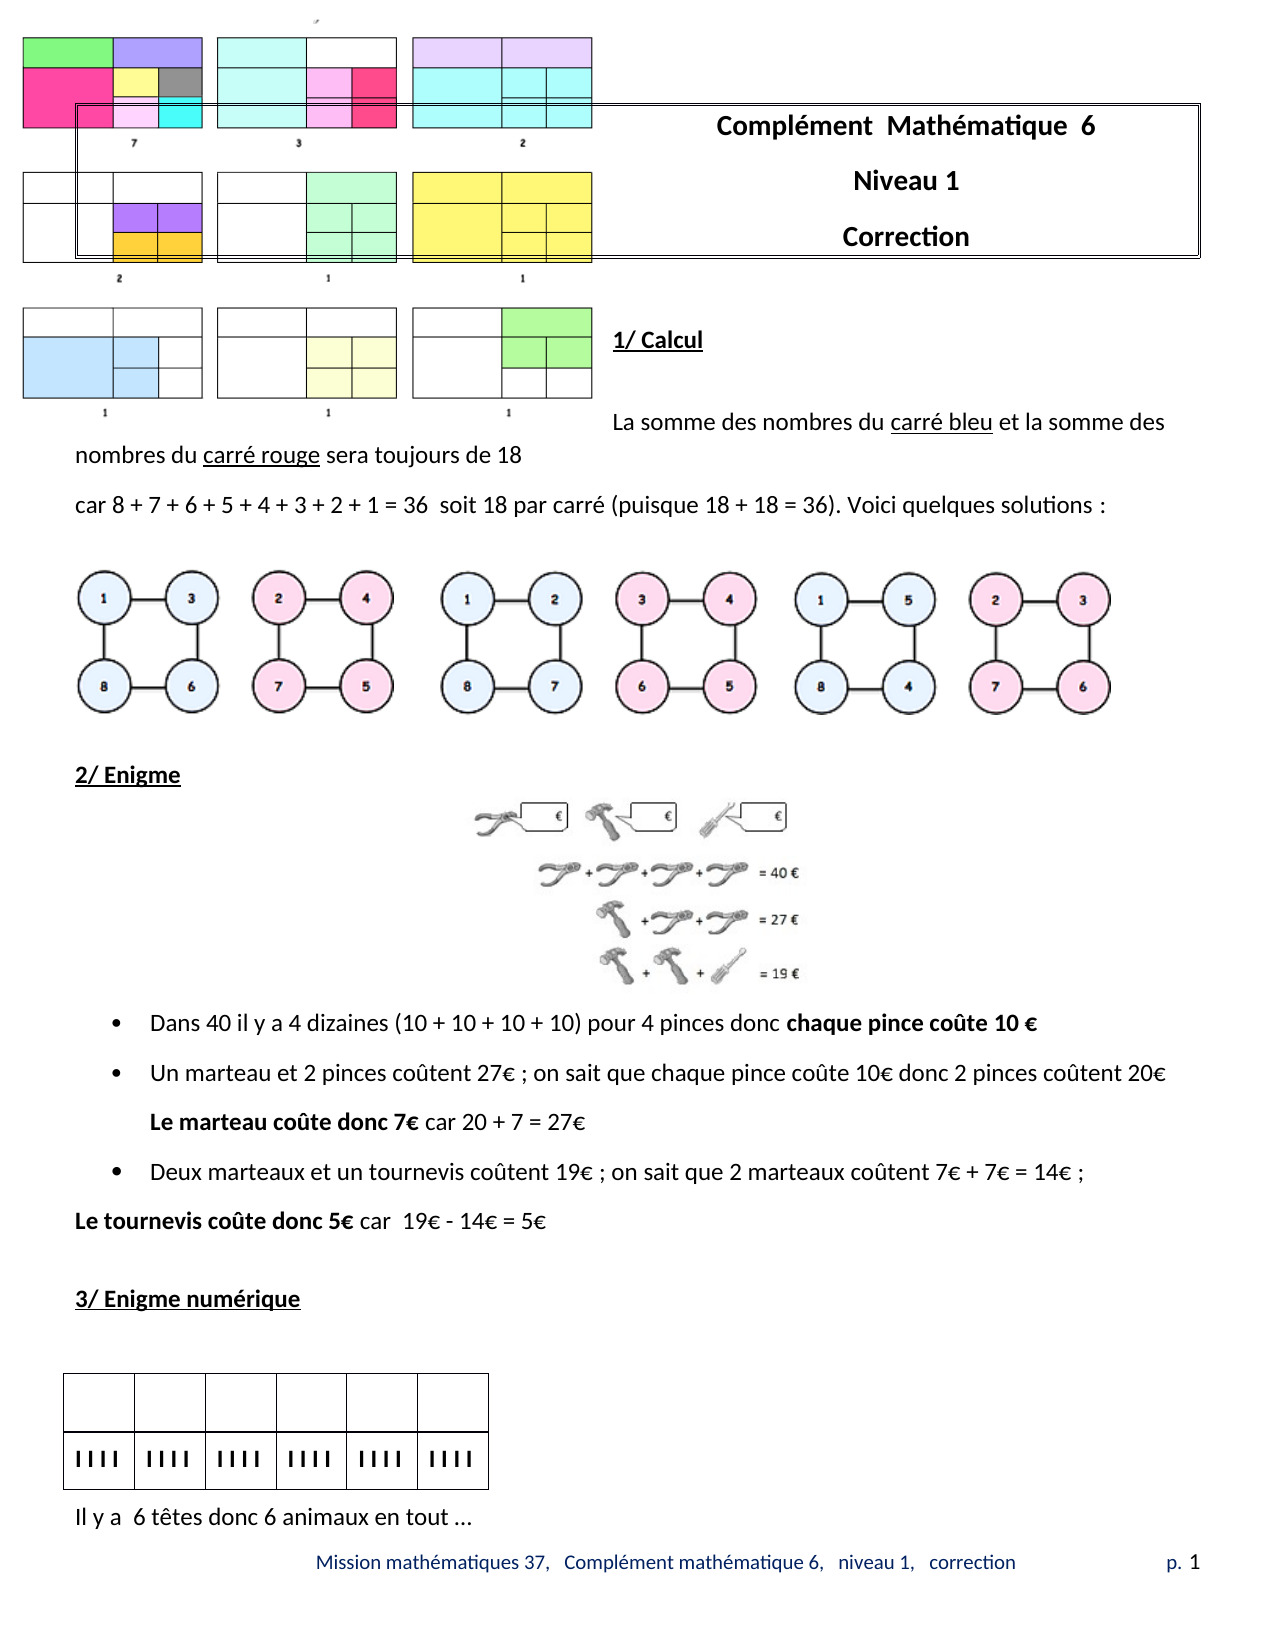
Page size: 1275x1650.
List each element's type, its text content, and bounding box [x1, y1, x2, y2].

table_header [135, 1374, 205, 1431]
text Correction [613, 213, 1200, 258]
picture [0, 0, 613, 439]
table_header [418, 1374, 488, 1431]
picture [76, 104, 613, 258]
text 3/ Enigme numérique [75, 1283, 1200, 1313]
table_cell I I I I [206, 1433, 276, 1489]
table_header [277, 1374, 346, 1431]
list Dans 40 il y a 4 dizaines (10 + 10 + 10 + 10) pour 4 pinces donc chaque pince coûte 10 € [112, 1007, 1200, 1038]
text Il y a 6 têtes donc 6 animaux en tout … [75, 1501, 1200, 1531]
picture [439, 538, 758, 734]
table_cell I I I I [347, 1433, 417, 1489]
text 1/ Calcul [613, 324, 1200, 387]
picture [407, 778, 838, 1009]
picture [75, 562, 394, 734]
table_cell I I I I [135, 1433, 205, 1489]
table_cell I I I I [277, 1433, 346, 1489]
picture [792, 555, 1111, 715]
text car 8 + 7 + 6 + 5 + 4 + 3 + 2 + 1 = 36 soit 18 par carré (puisque 18 + 18 = 36). Voici quelques solutions : [75, 489, 1200, 519]
list Le marteau coûte donc 7€ car 20 + 7 = 27€ [150, 1106, 1200, 1137]
table_header [347, 1374, 417, 1431]
text 2/ Enigme [75, 759, 1200, 790]
list Deux marteaux et un tournevis coûtent 19€ ; on sait que 2 marteaux coûtent 7€ + 7€ = 14€ ; [112, 1156, 1200, 1186]
text La somme des nombres du carré bleu et la somme des nombres du carré rouge sera toujours de 18 [75, 406, 1200, 470]
text Le tournevis coûte donc 5€ car 19€ - 14€ = 5€ [75, 1205, 1200, 1236]
table_cell I I I I [64, 1433, 134, 1489]
table_header [206, 1374, 276, 1431]
text Complément Mathématique 6 [613, 106, 1198, 143]
table_header [64, 1374, 134, 1431]
list Un marteau et 2 pinces coûtent 27€ ; on sait que chaque pince coûte 10€ donc 2 pinces coûtent 20€ [112, 1057, 1200, 1087]
text Niveau 1 [613, 158, 1198, 198]
table_cell I I I I [418, 1433, 488, 1489]
picture [78, 106, 613, 255]
